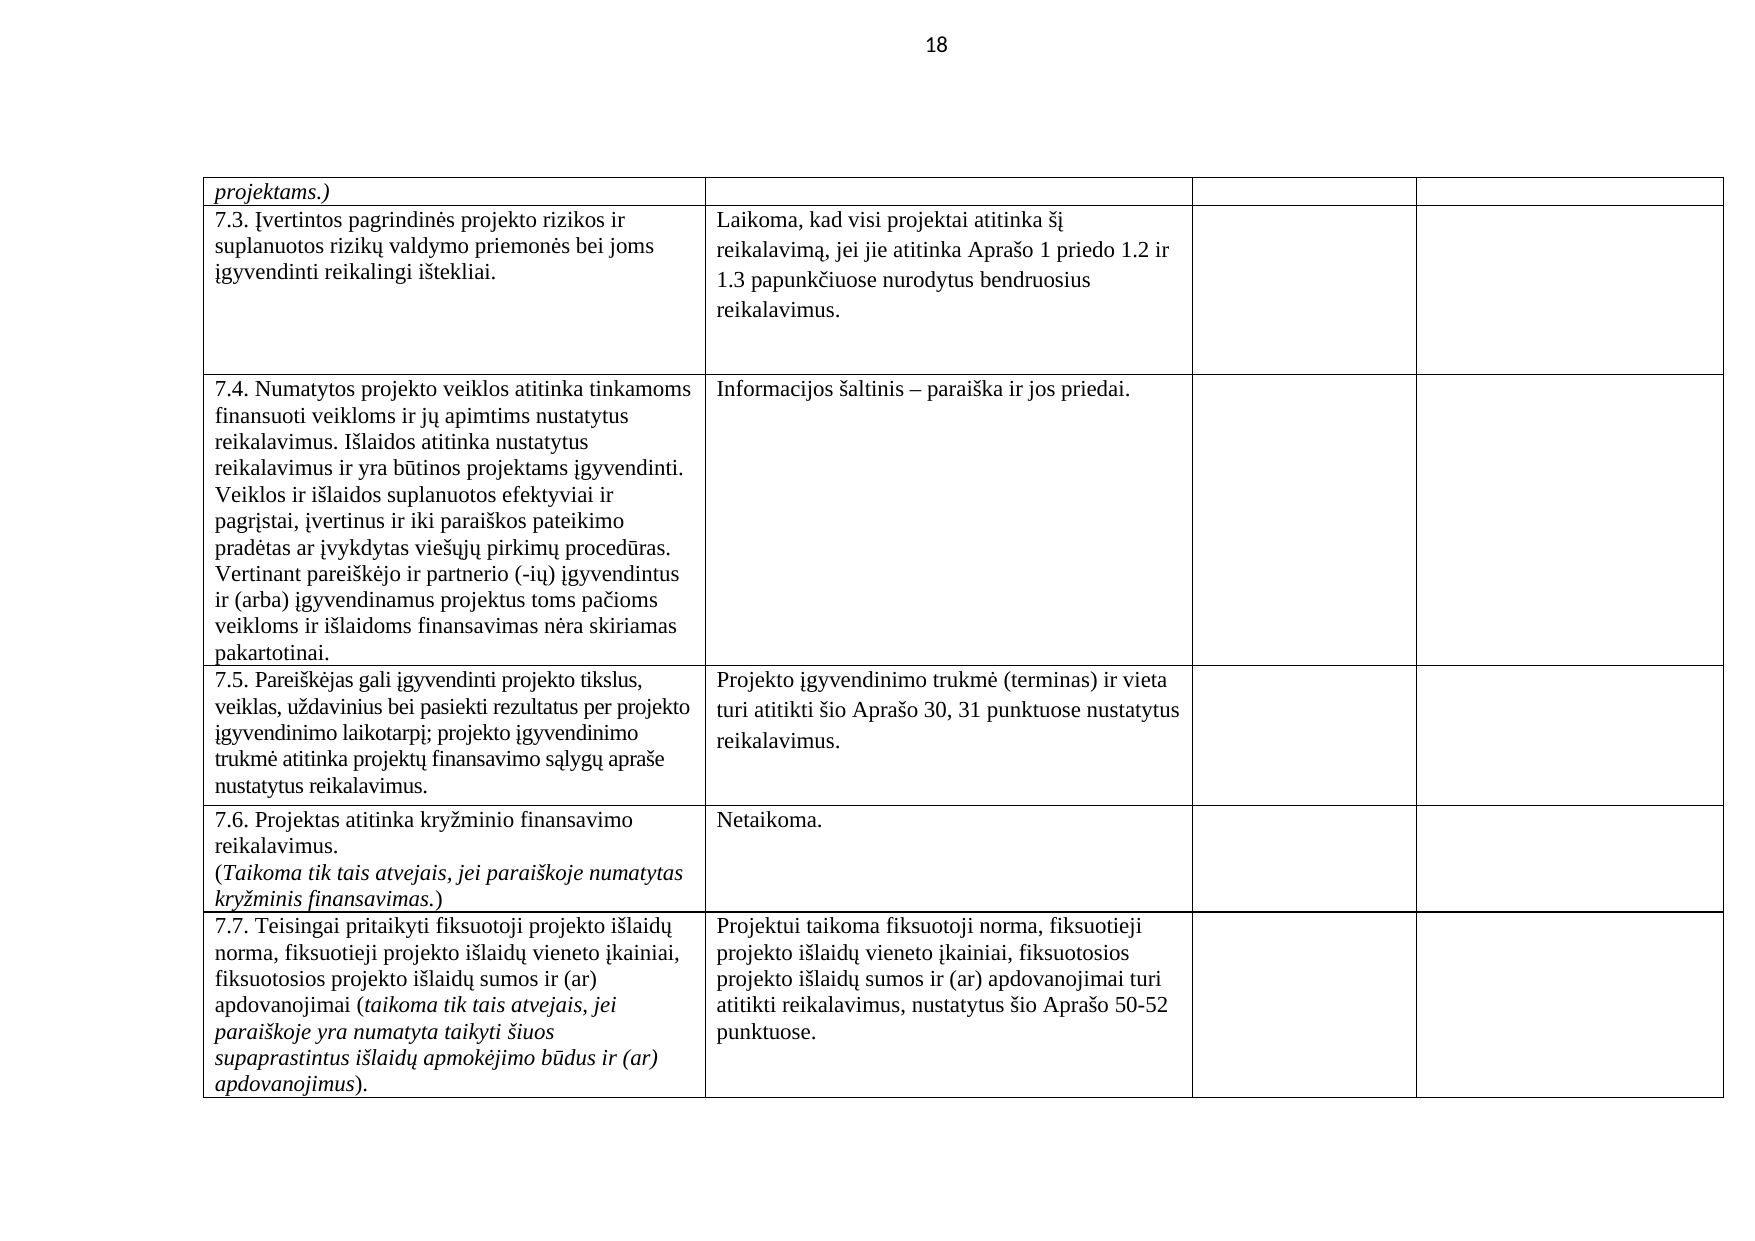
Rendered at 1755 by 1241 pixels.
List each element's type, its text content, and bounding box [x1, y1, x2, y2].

table_cell 7.6. Projektas atitinka kryžminio finansavimo reikalavimus. (Taikoma tik tais atvejais, jei paraiškoje numatytas kryžminis finansavimas.) [204, 806, 705, 911]
table_cell [1193, 666, 1416, 805]
table_cell [1417, 206, 1723, 374]
table_cell 7.7. Teisingai pritaikyti fiksuotoji projekto išlaidų norma, fiksuotieji projekto išlaidų vieneto įkainiai, fiksuotosios projekto išlaidų sumos ir (ar) apdovanojimai (taikoma tik tais atvejais, jei paraiškoje yra numatyta taikyti šiuos supaprastintus išlaidų apmokėjimo būdus ir (ar) apdovanojimus). [204, 913, 705, 1097]
table_cell Projektui taikoma fiksuotoji norma, fiksuotieji projekto išlaidų vieneto įkainiai, fiksuotosios projekto išlaidų sumos ir (ar) apdovanojimai turi atitikti reikalavimus, nustatytus šio Aprašo 50-52 punktuose. [706, 913, 1192, 1097]
table_cell 7.5. Pareiškėjas gali įgyvendinti projekto tikslus, veiklas, uždavinius bei pasiekti rezultatus per projekto įgyvendinimo laikotarpį; projekto įgyvendinimo trukmė atitinka projektų finansavimo sąlygų apraše nustatytus reikalavimus. [204, 666, 705, 805]
table_cell Laikoma, kad visi projektai atitinka šį reikalavimą, jei jie atitinka Aprašo 1 priedo 1.2 ir 1.3 papunkčiuose nurodytus bendruosius reikalavimus. [706, 206, 1192, 374]
table_cell [1417, 375, 1723, 665]
table_cell [1417, 666, 1723, 805]
table_cell [1193, 375, 1416, 665]
table_cell Netaikoma. [706, 806, 1192, 911]
table_cell Projekto įgyvendinimo trukmė (terminas) ir vieta turi atitikti šio Aprašo 30, 31 punktuose nustatytus reikalavimus. [706, 666, 1192, 805]
table_cell projektams.) [204, 178, 705, 204]
table_cell [1193, 206, 1416, 374]
table_cell 7.4. Numatytos projekto veiklos atitinka tinkamoms finansuoti veikloms ir jų apimtims nustatytus reikalavimus. Išlaidos atitinka nustatytus reikalavimus ir yra būtinos projektams įgyvendinti. Veiklos ir išlaidos suplanuotos efektyviai ir pagrįstai, įvertinus ir iki paraiškos pateikimo pradėtas ar įvykdytas viešųjų pirkimų procedūras. Vertinant pareiškėjo ir partnerio (-ių) įgyvendintus ir (arba) įgyvendinamus projektus toms pačioms veikloms ir išlaidoms finansavimas nėra skiriamas pakartotinai. [204, 375, 705, 665]
table_cell [1417, 913, 1723, 1097]
table_cell [1417, 806, 1723, 911]
table_cell Informacijos šaltinis – paraiška ir jos priedai. [706, 375, 1192, 665]
table_cell 7.3. Įvertintos pagrindinės projekto rizikos ir suplanuotos rizikų valdymo priemonės bei joms įgyvendinti reikalingi ištekliai. [204, 206, 705, 374]
table_cell [1193, 806, 1416, 911]
table_cell [1193, 913, 1416, 1097]
table_cell [706, 178, 1192, 204]
table_cell [1417, 178, 1723, 204]
